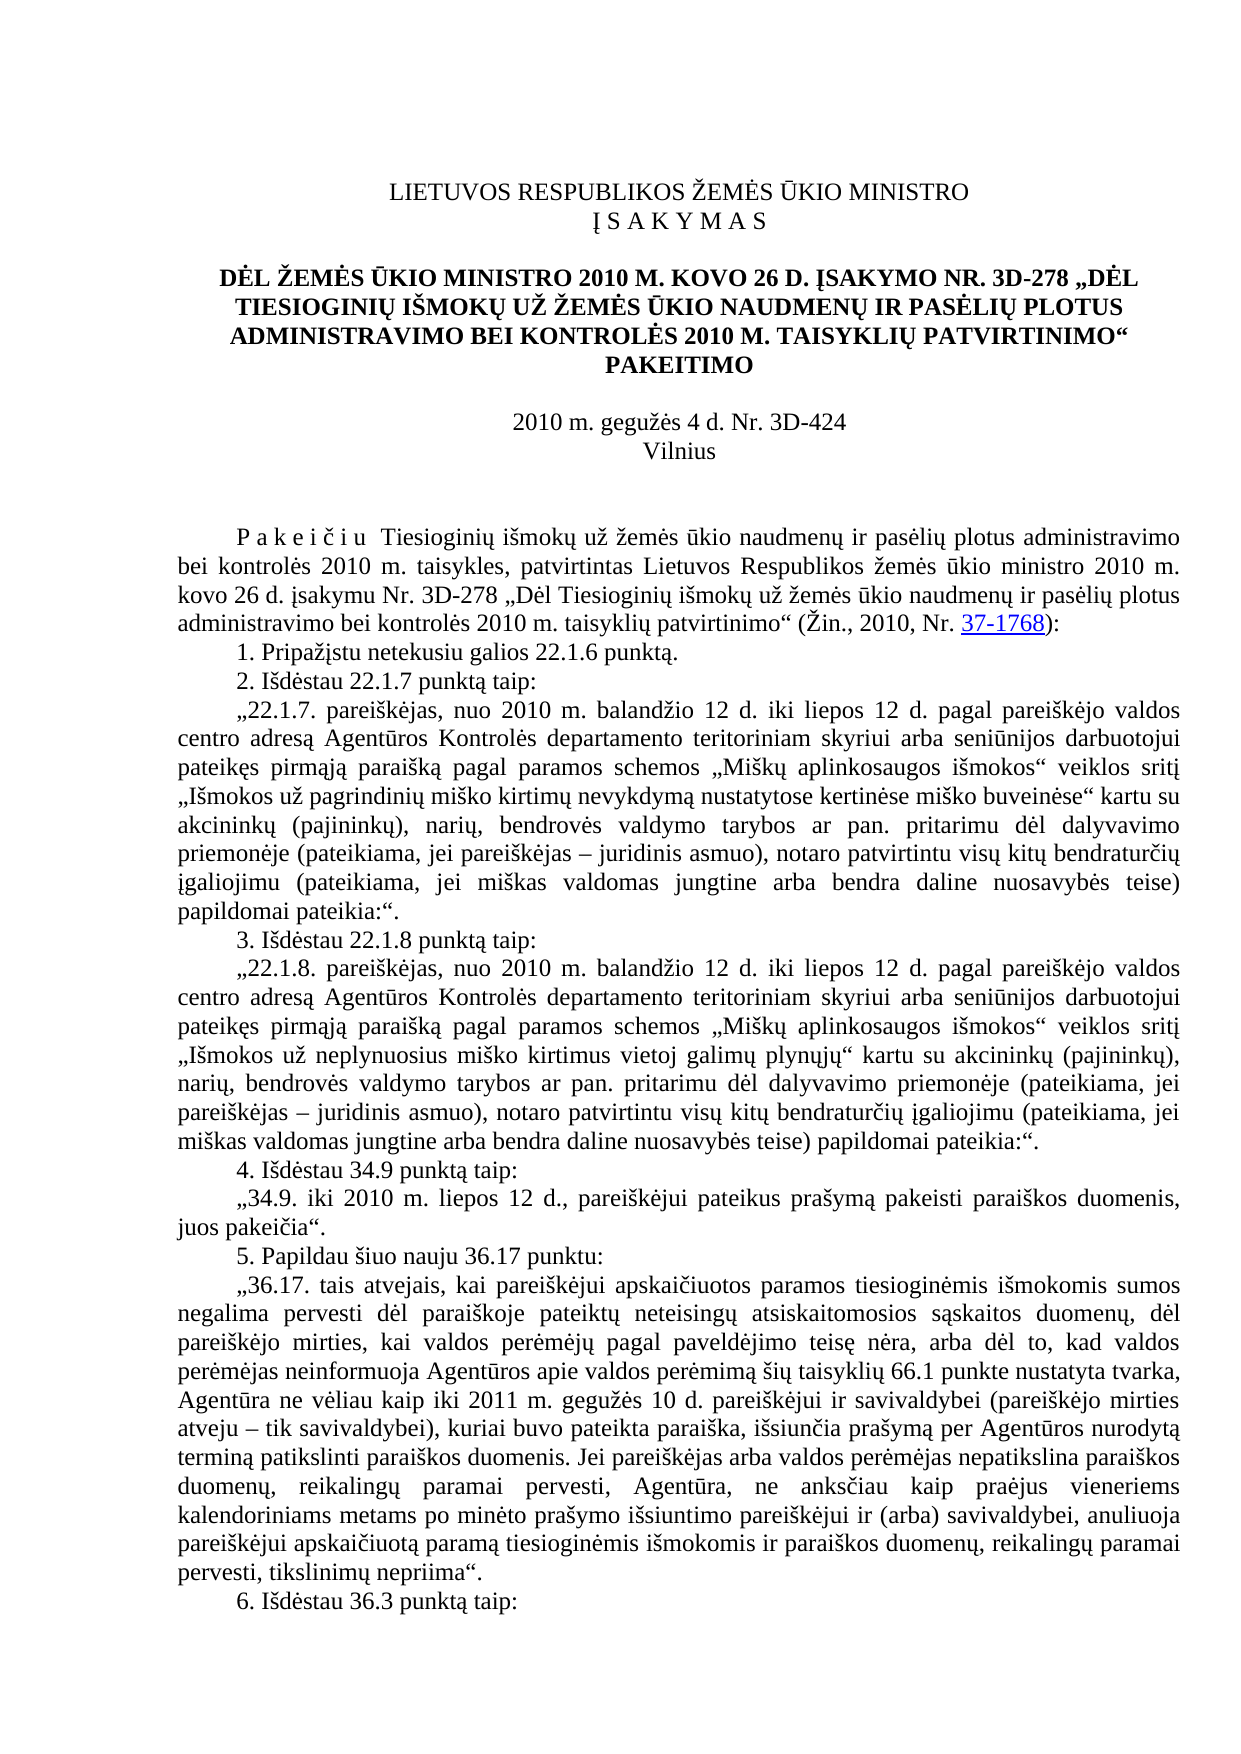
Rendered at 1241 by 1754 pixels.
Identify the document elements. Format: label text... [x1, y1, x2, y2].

text „22.1.7. pareiškėjas, nuo 2010 m. balandžio 12 d. iki liepos 12 d. pagal pareiškėjo valdos centro adresą Agentūros Kontrolės departamento teritoriniam skyriui arba seniūnijos darbuotojui pateikęs pirmąją paraišką pagal paramos schemos „Miškų aplinkosaugos išmokos“ veiklos sritį „Išmokos už pagrindinių miško kirtimų nevykdymą nustatytose kertinėse miško buveinėse“ kartu su akcininkų (pajininkų), narių, bendrovės valdymo tarybos ar pan. pritarimu dėl dalyvavimo priemonėje (pateikiama, jei pareiškėjas – juridinis asmuo), notaro patvirtintu visų kitų bendraturčių įgaliojimu (pateikiama, jei miškas valdomas jungtine arba bendra daline nuosavybės teise) papildomai pateikia:“. [177, 695, 1181, 925]
text 2. Išdėstau 22.1.7 punktą taip: [177, 666, 1181, 695]
text 3. Išdėstau 22.1.8 punktą taip: [177, 925, 1181, 953]
text 4. Išdėstau 34.9 punktą taip: [177, 1155, 1181, 1183]
text „34.9. iki 2010 m. liepos 12 d., pareiškėjui pateikus prašymą pakeisti paraiškos duomenis, juos pakeičia“. [177, 1183, 1181, 1241]
text Pakeičiu Tiesioginių išmokų už žemės ūkio naudmenų ir pasėlių plotus administravimo bei kontrolės 2010 m. taisykles, patvirtintas Lietuvos Respublikos žemės ūkio ministro 2010 m. kovo 26 d. įsakymu Nr. 3D-278 „Dėl Tiesioginių išmokų už žemės ūkio naudmenų ir pasėlių plotus administravimo bei kontrolės 2010 m. taisyklių patvirtinimo“ (Žin., 2010, Nr. 37-1768): [177, 522, 1181, 637]
text 1. Pripažįstu netekusiu galios 22.1.6 punktą. [177, 637, 1181, 666]
text 5. Papildau šiuo nauju 36.17 punktu: [177, 1241, 1181, 1270]
text 2010 m. gegužės 4 d. Nr. 3D-424 [177, 407, 1181, 436]
text 6. Išdėstau 36.3 punktą taip: [177, 1586, 1181, 1615]
text „36.17. tais atvejais, kai pareiškėjui apskaičiuotos paramos tiesioginėmis išmokomis sumos negalima pervesti dėl paraiškoje pateiktų neteisingų atsiskaitomosios sąskaitos duomenų, dėl pareiškėjo mirties, kai valdos perėmėjų pagal paveldėjimo teisę nėra, arba dėl to, kad valdos perėmėjas neinformuoja Agentūros apie valdos perėmimą šių taisyklių 66.1 punkte nustatyta tvarka, Agentūra ne vėliau kaip iki 2011 m. gegužės 10 d. pareiškėjui ir savivaldybei (pareiškėjo mirties atveju – tik savivaldybei), kuriai buvo pateikta paraiška, išsiunčia prašymą per Agentūros nurodytą terminą patikslinti paraiškos duomenis. Jei pareiškėjas arba valdos perėmėjas nepatikslina paraiškos duomenų, reikalingų paramai pervesti, Agentūra, ne anksčiau kaip praėjus vieneriems kalendoriniams metams po minėto prašymo išsiuntimo pareiškėjui ir (arba) savivaldybei, anuliuoja pareiškėjui apskaičiuotą paramą tiesioginėmis išmokomis ir paraiškos duomenų, reikalingų paramai pervesti, tikslinimų nepriima“. [177, 1270, 1181, 1586]
text ĮSAKYMAS [177, 206, 1181, 235]
text DĖL ŽEMĖS ŪKIO MINISTRO 2010 M. KOVO 26 D. ĮSAKYMO Nr. 3D-278 „DĖL TIESIOGINIŲ IŠMOKŲ UŽ ŽEMĖS ŪKIO NAUDMENŲ IR PASĖLIŲ PLOTUS ADMINISTRAVIMO BEI KONTROLĖS 2010 M. TAISYKLIŲ PATVIRTINIMO“ PAKEITIMO [177, 263, 1181, 378]
text LIETUVOS RESPUBLIKOS ŽEMĖS ŪKIO MINISTRO [177, 177, 1181, 206]
text „22.1.8. pareiškėjas, nuo 2010 m. balandžio 12 d. iki liepos 12 d. pagal pareiškėjo valdos centro adresą Agentūros Kontrolės departamento teritoriniam skyriui arba seniūnijos darbuotojui pateikęs pirmąją paraišką pagal paramos schemos „Miškų aplinkosaugos išmokos“ veiklos sritį „Išmokos už neplynuosius miško kirtimus vietoj galimų plynųjų“ kartu su akcininkų (pajininkų), narių, bendrovės valdymo tarybos ar pan. pritarimu dėl dalyvavimo priemonėje (pateikiama, jei pareiškėjas – juridinis asmuo), notaro patvirtintu visų kitų bendraturčių įgaliojimu (pateikiama, jei miškas valdomas jungtine arba bendra daline nuosavybės teise) papildomai pateikia:“. [177, 953, 1181, 1155]
text Vilnius [177, 436, 1181, 465]
